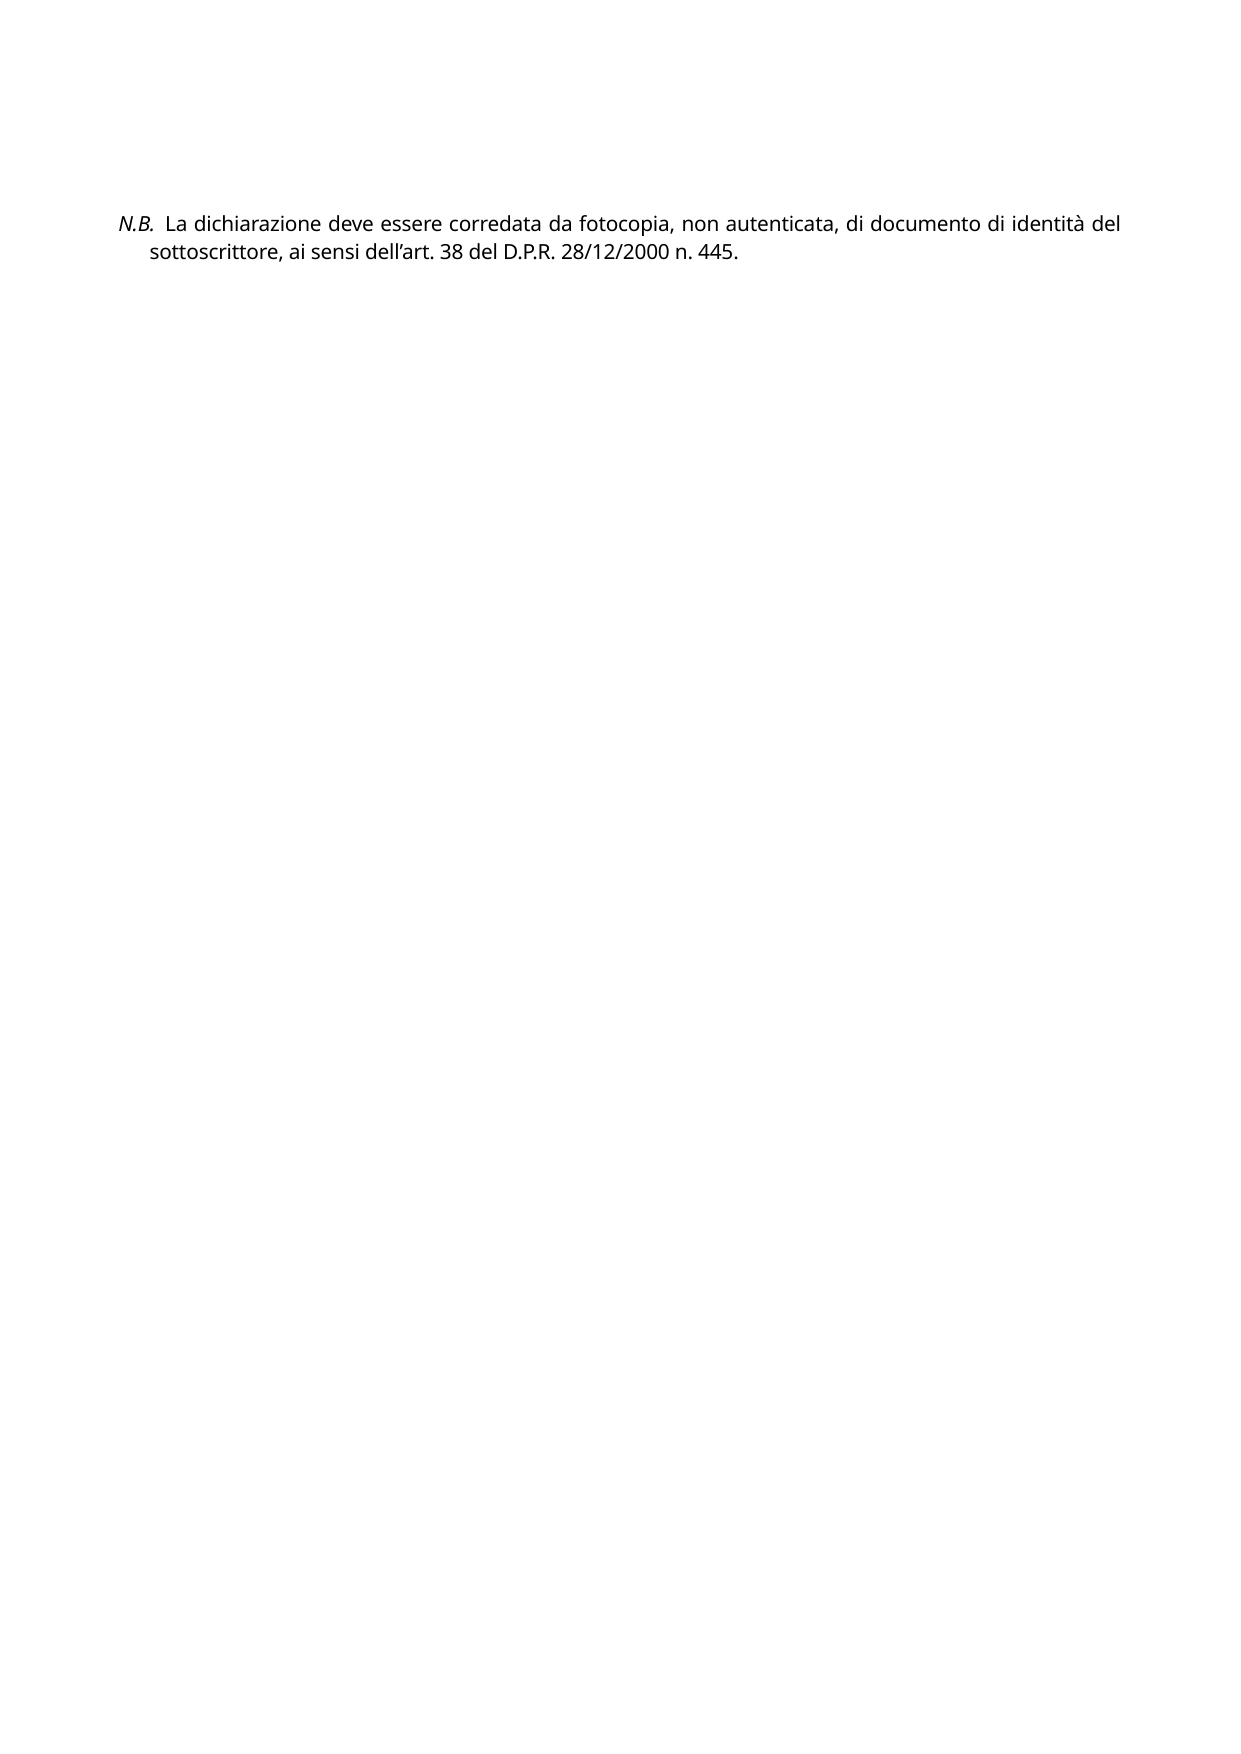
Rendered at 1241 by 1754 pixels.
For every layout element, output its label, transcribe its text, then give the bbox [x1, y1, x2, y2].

text N.B. La dichiarazione deve essere corredata da fotocopia, non autenticata, di documento di identità del sottoscrittore, ai sensi dell’art. 38 del D.P.R. 28/12/2000 n. 445. [118, 209, 1122, 266]
